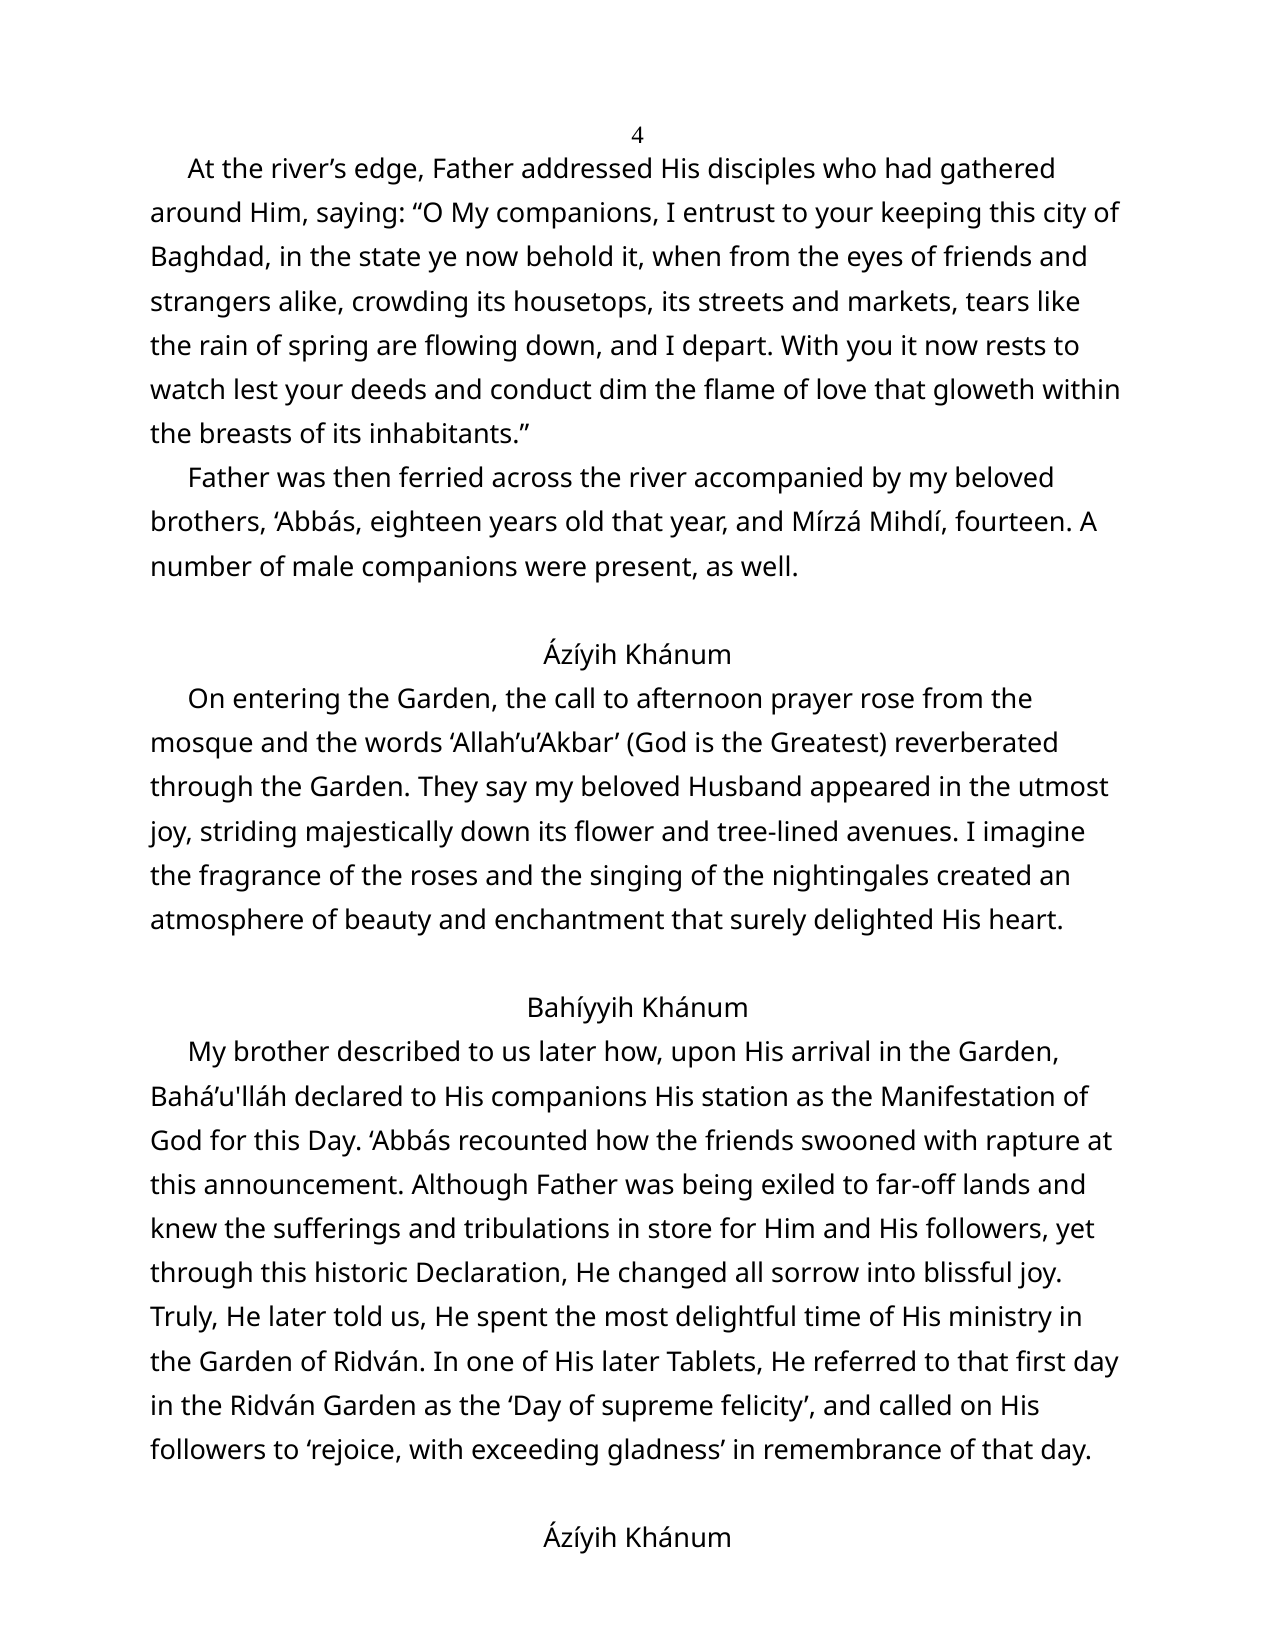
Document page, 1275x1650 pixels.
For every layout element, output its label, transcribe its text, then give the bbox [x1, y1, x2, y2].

text At the river’s edge, Father addressed His disciples who had gathered around Him, saying: “O My companions, I entrust to your keeping this city of Baghdad, in the state ye now behold it, when from the eyes of friends and strangers alike, crowding its housetops, its streets and markets, tears like the rain of spring are flowing down, and I depart. With you it now rests to watch lest your deeds and conduct dim the flame of love that gloweth within the breasts of its inhabitants.” [150, 149, 1125, 451]
text My brother described to us later how, upon His arrival in the Garden, Bahá’u'lláh declared to His companions His station as the Manifestation of God for this Day. ‘Abbás recounted how the friends swooned with rapture at this announcement. Although Father was being exiled to far-off lands and knew the sufferings and tribulations in store for Him and His followers, yet through this historic Declaration, He changed all sorrow into blissful joy. Truly, He later told us, He spent the most delightful time of His ministry in the Garden of Ridván. In one of His later Tablets, He referred to that first day in the Ridván Garden as the ‘Day of supreme felicity’, and called on His followers to ‘rejoice, with exceeding gladness’ in remembrance of that day. [150, 1033, 1125, 1467]
text Father was then ferried across the river accompanied by my beloved brothers, ‘Abbás, eighteen years old that year, and Mírzá Mihdí, fourteen. A number of male companions were present, as well. [150, 459, 1125, 584]
text Ázíyih Khánum [150, 1519, 1125, 1556]
text Bahíyyih Khánum [150, 989, 1125, 1026]
text On entering the Garden, the call to afternoon prayer rose from the mosque and the words ‘Allah’u’Akbar’ (God is the Greatest) reverberated through the Garden. They say my beloved Husband appeared in the utmost joy, striding majestically down its flower and tree-lined avenues. I imagine the fragrance of the roses and the singing of the nightingales created an atmosphere of beauty and enchantment that surely delighted His heart. [150, 679, 1125, 937]
text Ázíyih Khánum [150, 635, 1125, 672]
